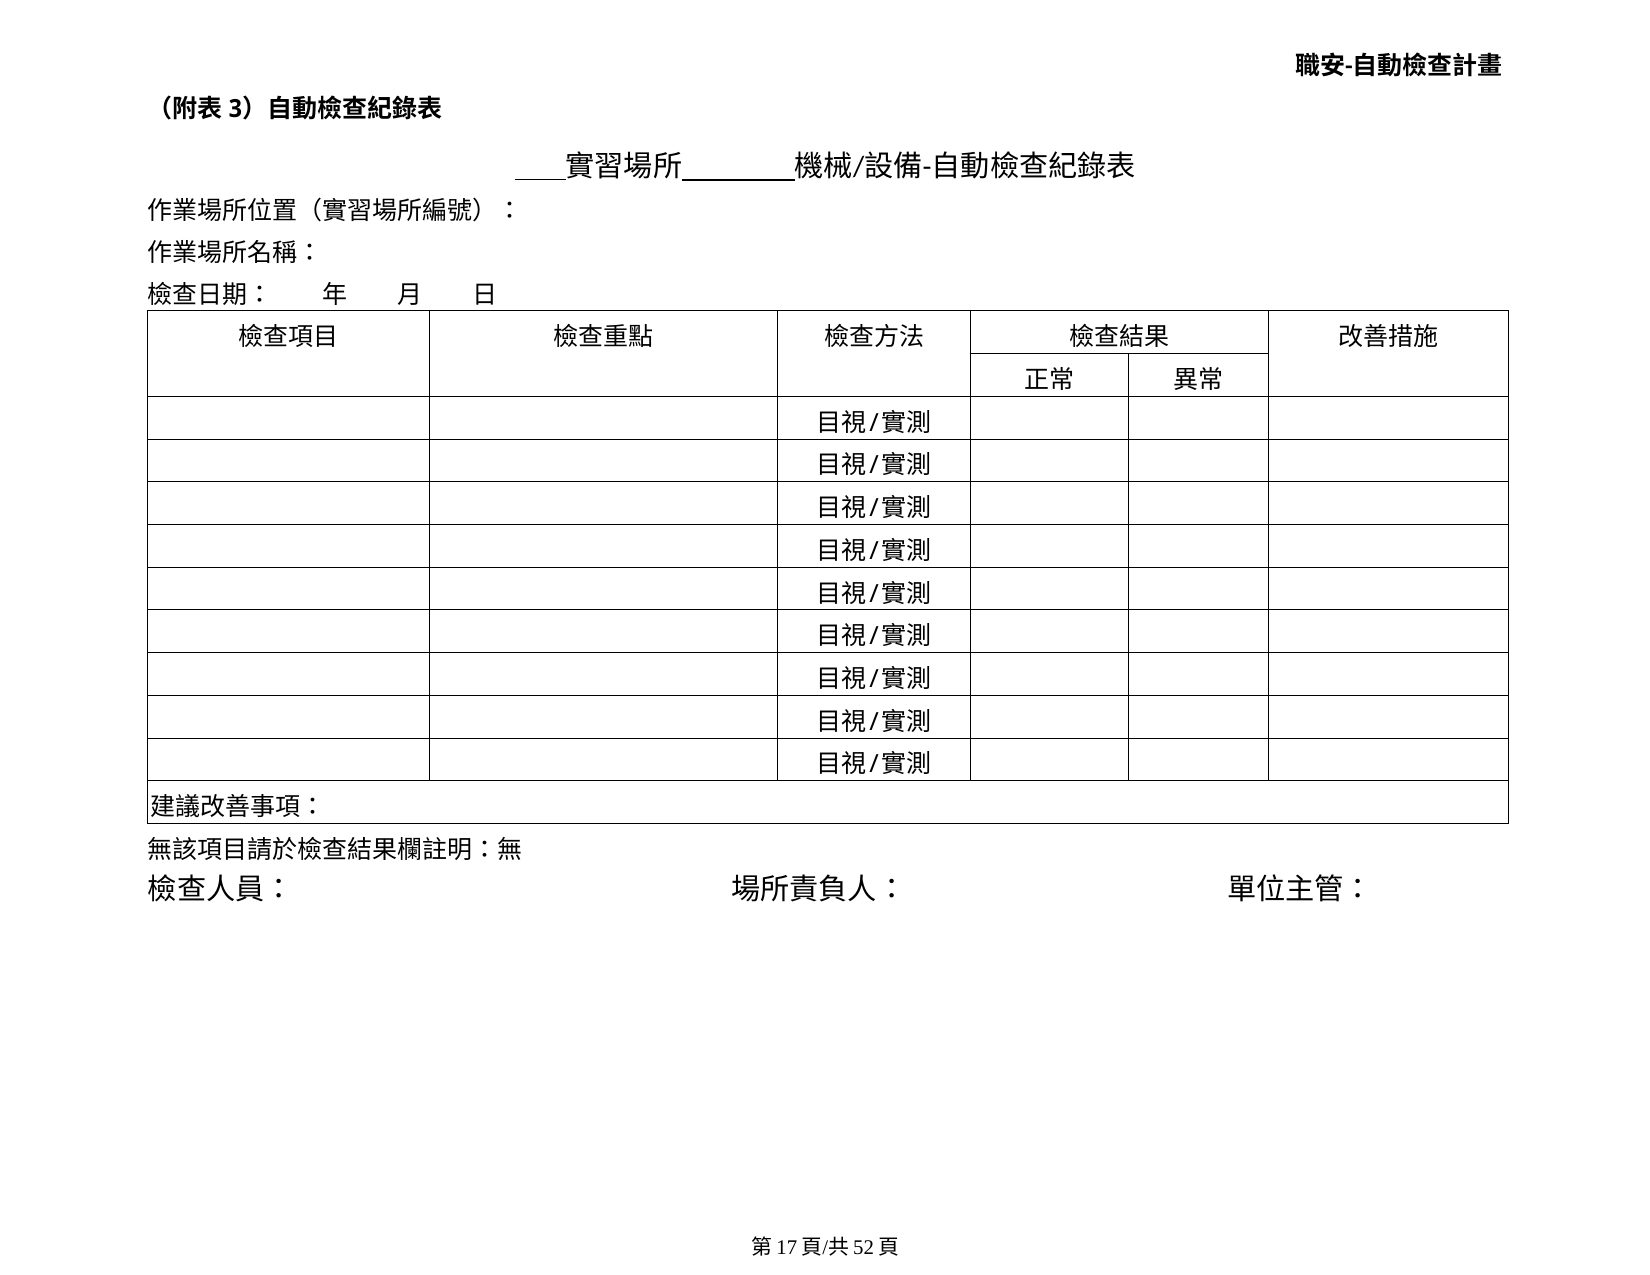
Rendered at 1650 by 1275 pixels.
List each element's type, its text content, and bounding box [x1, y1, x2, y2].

table_header 檢查方法 [778, 311, 970, 396]
table_cell 目視/實測 [778, 610, 970, 652]
table_cell [1269, 397, 1508, 438]
table_cell [148, 397, 429, 438]
table_cell [971, 397, 1128, 438]
table_cell [971, 610, 1128, 652]
text 無該項目請於檢查結果欄註明：無 [148, 824, 1502, 866]
table_cell [971, 696, 1128, 737]
table_cell [1269, 696, 1508, 737]
table_cell [1129, 610, 1268, 652]
table_cell [430, 696, 777, 737]
table_cell [1269, 440, 1508, 481]
table_cell [971, 739, 1128, 780]
table_cell 目視/實測 [778, 653, 970, 695]
table_cell [430, 653, 777, 695]
table_cell [430, 610, 777, 652]
table_cell [1269, 568, 1508, 609]
table_cell [971, 482, 1128, 524]
table_cell [430, 525, 777, 567]
table_cell [148, 525, 429, 567]
table_cell [1129, 525, 1268, 567]
table_cell [430, 568, 777, 609]
table_cell [148, 568, 429, 609]
text 檢查人員： 場所責負人： 單位主管： [148, 866, 1502, 908]
table_cell 目視/實測 [778, 397, 970, 438]
table_cell [148, 739, 429, 780]
table_cell [1269, 482, 1508, 524]
table_header 檢查重點 [430, 311, 777, 396]
table_cell [148, 653, 429, 695]
table_cell [148, 482, 429, 524]
table_cell [1129, 568, 1268, 609]
table_cell [1129, 653, 1268, 695]
table_cell [1269, 653, 1508, 695]
text （附表3）自動檢查紀錄表 [148, 89, 1502, 125]
table_cell [148, 610, 429, 652]
table_cell [1129, 397, 1268, 438]
text 作業場所位置（實習場所編號）： [148, 185, 1502, 227]
table_cell 目視/實測 [778, 568, 970, 609]
table_cell [971, 568, 1128, 609]
table_cell [971, 440, 1128, 481]
table_cell [430, 739, 777, 780]
table_cell [1269, 739, 1508, 780]
table_cell 目視/實測 [778, 525, 970, 567]
table_cell 目視/實測 [778, 696, 970, 737]
table_cell 目視/實測 [778, 482, 970, 524]
table_cell [430, 397, 777, 438]
table_cell [971, 525, 1128, 567]
table_cell [1129, 739, 1268, 780]
table_header 檢查結果 [971, 311, 1268, 353]
table_header 檢查項目 [148, 311, 429, 396]
table_cell [148, 440, 429, 481]
table_cell 目視/實測 [778, 739, 970, 780]
table_cell 目視/實測 [778, 440, 970, 481]
table_cell [430, 482, 777, 524]
table_cell 異常 [1129, 354, 1268, 396]
table_cell 正常 [971, 354, 1128, 396]
table_cell [971, 653, 1128, 695]
table_cell 建議改善事項： [148, 781, 1508, 823]
text 檢查日期： 年 月 日 [148, 269, 1502, 310]
table_cell [1269, 610, 1508, 652]
table_cell [1129, 696, 1268, 737]
table_header 改善措施 [1269, 311, 1508, 396]
table_cell [430, 440, 777, 481]
table_cell [1269, 525, 1508, 567]
text 實習場所 機械/設備-自動檢查紀錄表 [148, 143, 1502, 185]
table_cell [1129, 482, 1268, 524]
table_cell [1129, 440, 1268, 481]
text 作業場所名稱： [148, 227, 1502, 269]
table_cell [148, 696, 429, 737]
